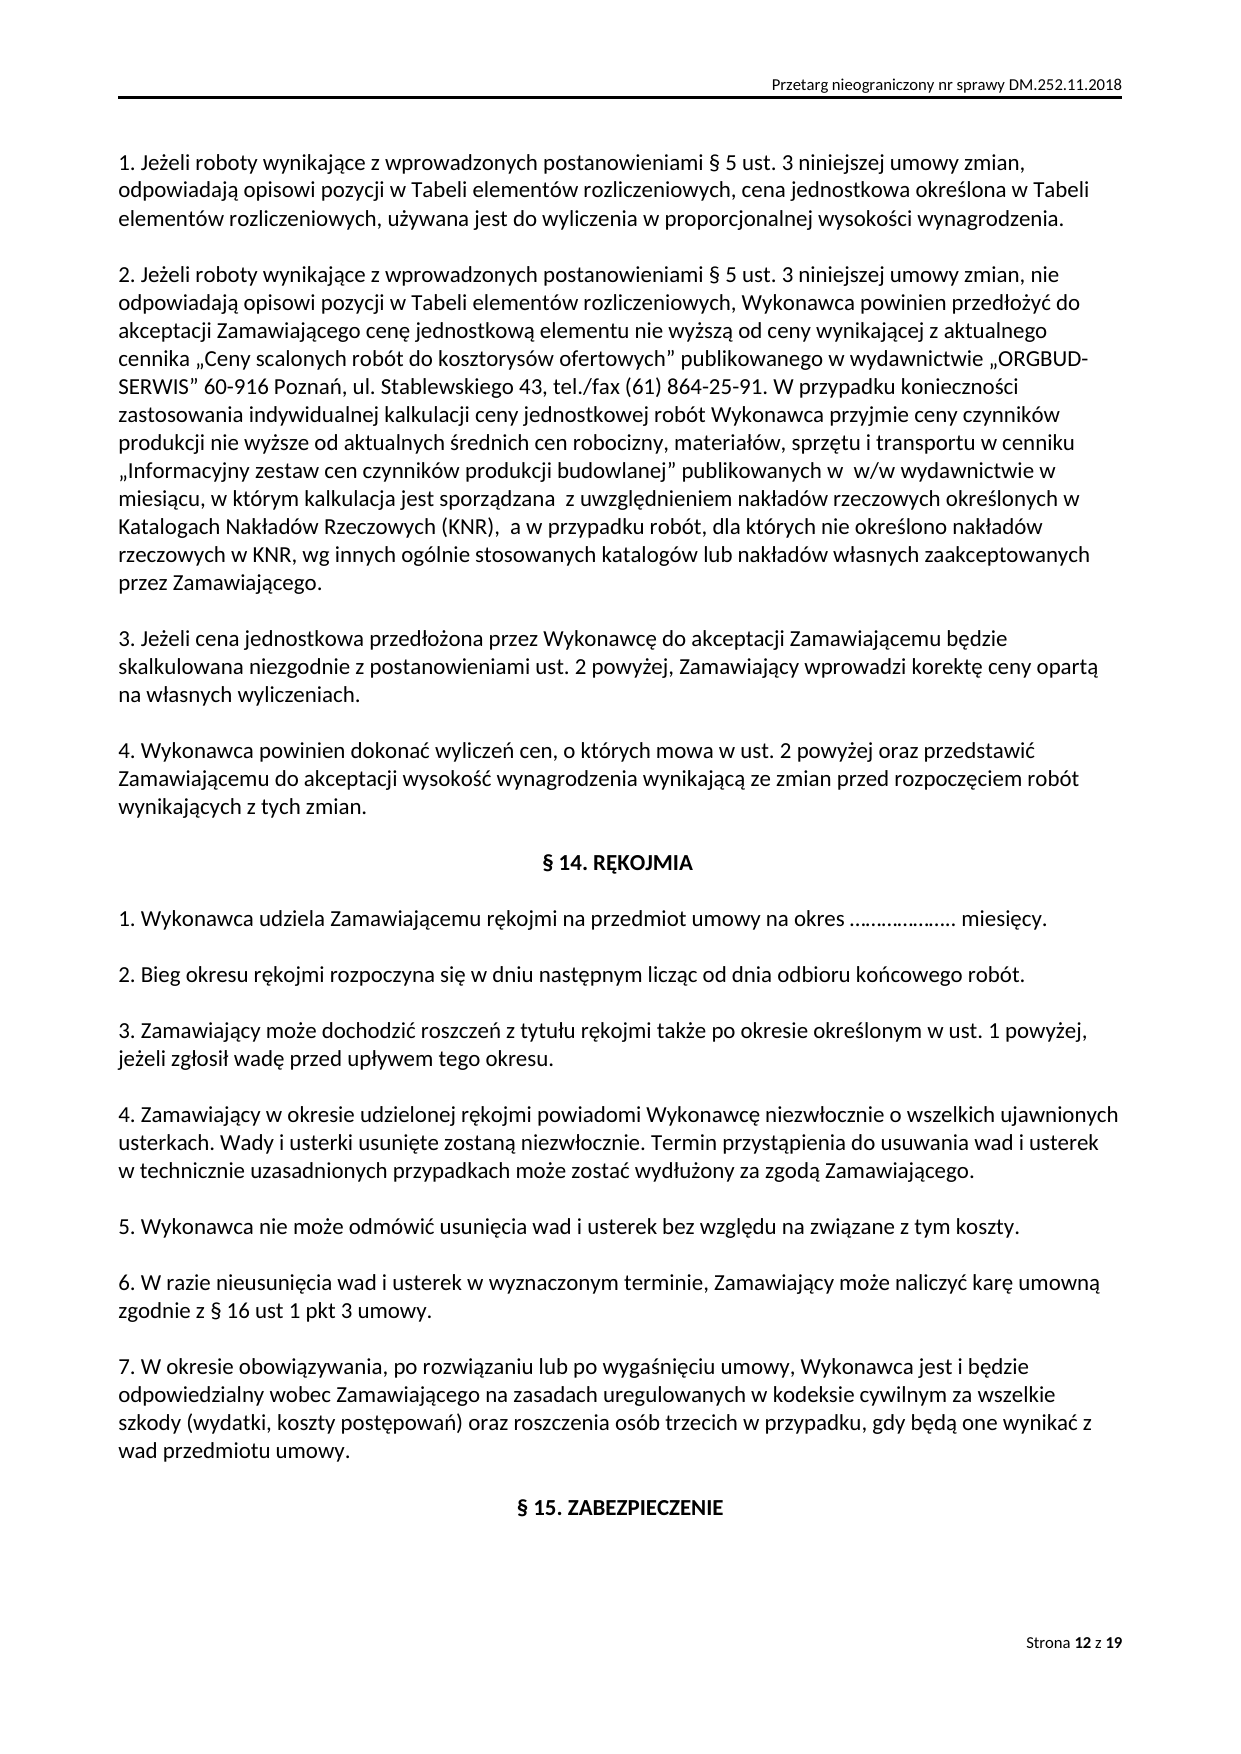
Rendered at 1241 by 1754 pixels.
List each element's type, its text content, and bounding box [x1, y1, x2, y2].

text 6. W razie nieusunięcia wad i usterek w wyznaczonym terminie, Zamawiający może naliczyć karę umowną zgodnie z § 16 ust 1 pkt 3 umowy. [118, 1268, 1122, 1324]
text 2. Bieg okresu rękojmi rozpoczyna się w dniu następnym licząc od dnia odbioru końcowego robót. [118, 960, 1122, 988]
text 2. Jeżeli roboty wynikające z wprowadzonych postanowieniami § 5 ust. 3 niniejszej umowy zmian, nie odpowiadają opisowi pozycji w Tabeli elementów rozliczeniowych, Wykonawca powinien przedłożyć do akceptacji Zamawiającego cenę jednostkową elementu nie wyższą od ceny wynikającej z aktualnego cennika „Ceny scalonych robót do kosztorysów ofertowych” publikowanego w wydawnictwie „ORGBUD-SERWIS” 60-916 Poznań, ul. Stablewskiego 43, tel./fax (61) 864-25-91. W przypadku konieczności zastosowania indywidualnej kalkulacji ceny jednostkowej robót Wykonawca przyjmie ceny czynników produkcji nie wyższe od aktualnych średnich cen robocizny, materiałów, sprzętu i transportu w cenniku „Informacyjny zestaw cen czynników produkcji budowlanej” publikowanych w w/w wydawnictwie w miesiącu, w którym kalkulacja jest sporządzana z uwzględnieniem nakładów rzeczowych określonych w Katalogach Nakładów Rzeczowych (KNR), a w przypadku robót, dla których nie określono nakładów rzeczowych w KNR, wg innych ogólnie stosowanych katalogów lub nakładów własnych zaakceptowanych przez Zamawiającego. [118, 260, 1122, 596]
text 1. Jeżeli roboty wynikające z wprowadzonych postanowieniami § 5 ust. 3 niniejszej umowy zmian, odpowiadają opisowi pozycji w Tabeli elementów rozliczeniowych, cena jednostkowa określona w Tabeli elementów rozliczeniowych, używana jest do wyliczenia w proporcjonalnej wysokości wynagrodzenia. [118, 148, 1122, 232]
text 1. Wykonawca udziela Zamawiającemu rękojmi na przedmiot umowy na okres ……………….. miesięcy. [118, 904, 1122, 932]
text § 14. RĘKOJMIA [118, 848, 1122, 876]
text 4. Zamawiający w okresie udzielonej rękojmi powiadomi Wykonawcę niezwłocznie o wszelkich ujawnionych usterkach. Wady i usterki usunięte zostaną niezwłocznie. Termin przystąpienia do usuwania wad i usterek w technicznie uzasadnionych przypadkach może zostać wydłużony za zgodą Zamawiającego. [118, 1100, 1122, 1184]
text 4. Wykonawca powinien dokonać wyliczeń cen, o których mowa w ust. 2 powyżej oraz przedstawić Zamawiającemu do akceptacji wysokość wynagrodzenia wynikającą ze zmian przed rozpoczęciem robót wynikających z tych zmian. [118, 736, 1122, 820]
text § 15. ZABEZPIECZENIE [118, 1493, 1122, 1521]
text 7. W okresie obowiązywania, po rozwiązaniu lub po wygaśnięciu umowy, Wykonawca jest i będzie odpowiedzialny wobec Zamawiającego na zasadach uregulowanych w kodeksie cywilnym za wszelkie szkody (wydatki, koszty postępowań) oraz roszczenia osób trzecich w przypadku, gdy będą one wynikać z wad przedmiotu umowy. [118, 1352, 1122, 1464]
text 3. Jeżeli cena jednostkowa przedłożona przez Wykonawcę do akceptacji Zamawiającemu będzie skalkulowana niezgodnie z postanowieniami ust. 2 powyżej, Zamawiający wprowadzi korektę ceny opartą na własnych wyliczeniach. [118, 624, 1122, 708]
text 3. Zamawiający może dochodzić roszczeń z tytułu rękojmi także po okresie określonym w ust. 1 powyżej, jeżeli zgłosił wadę przed upływem tego okresu. [118, 1016, 1122, 1072]
text 5. Wykonawca nie może odmówić usunięcia wad i usterek bez względu na związane z tym koszty. [118, 1212, 1122, 1240]
